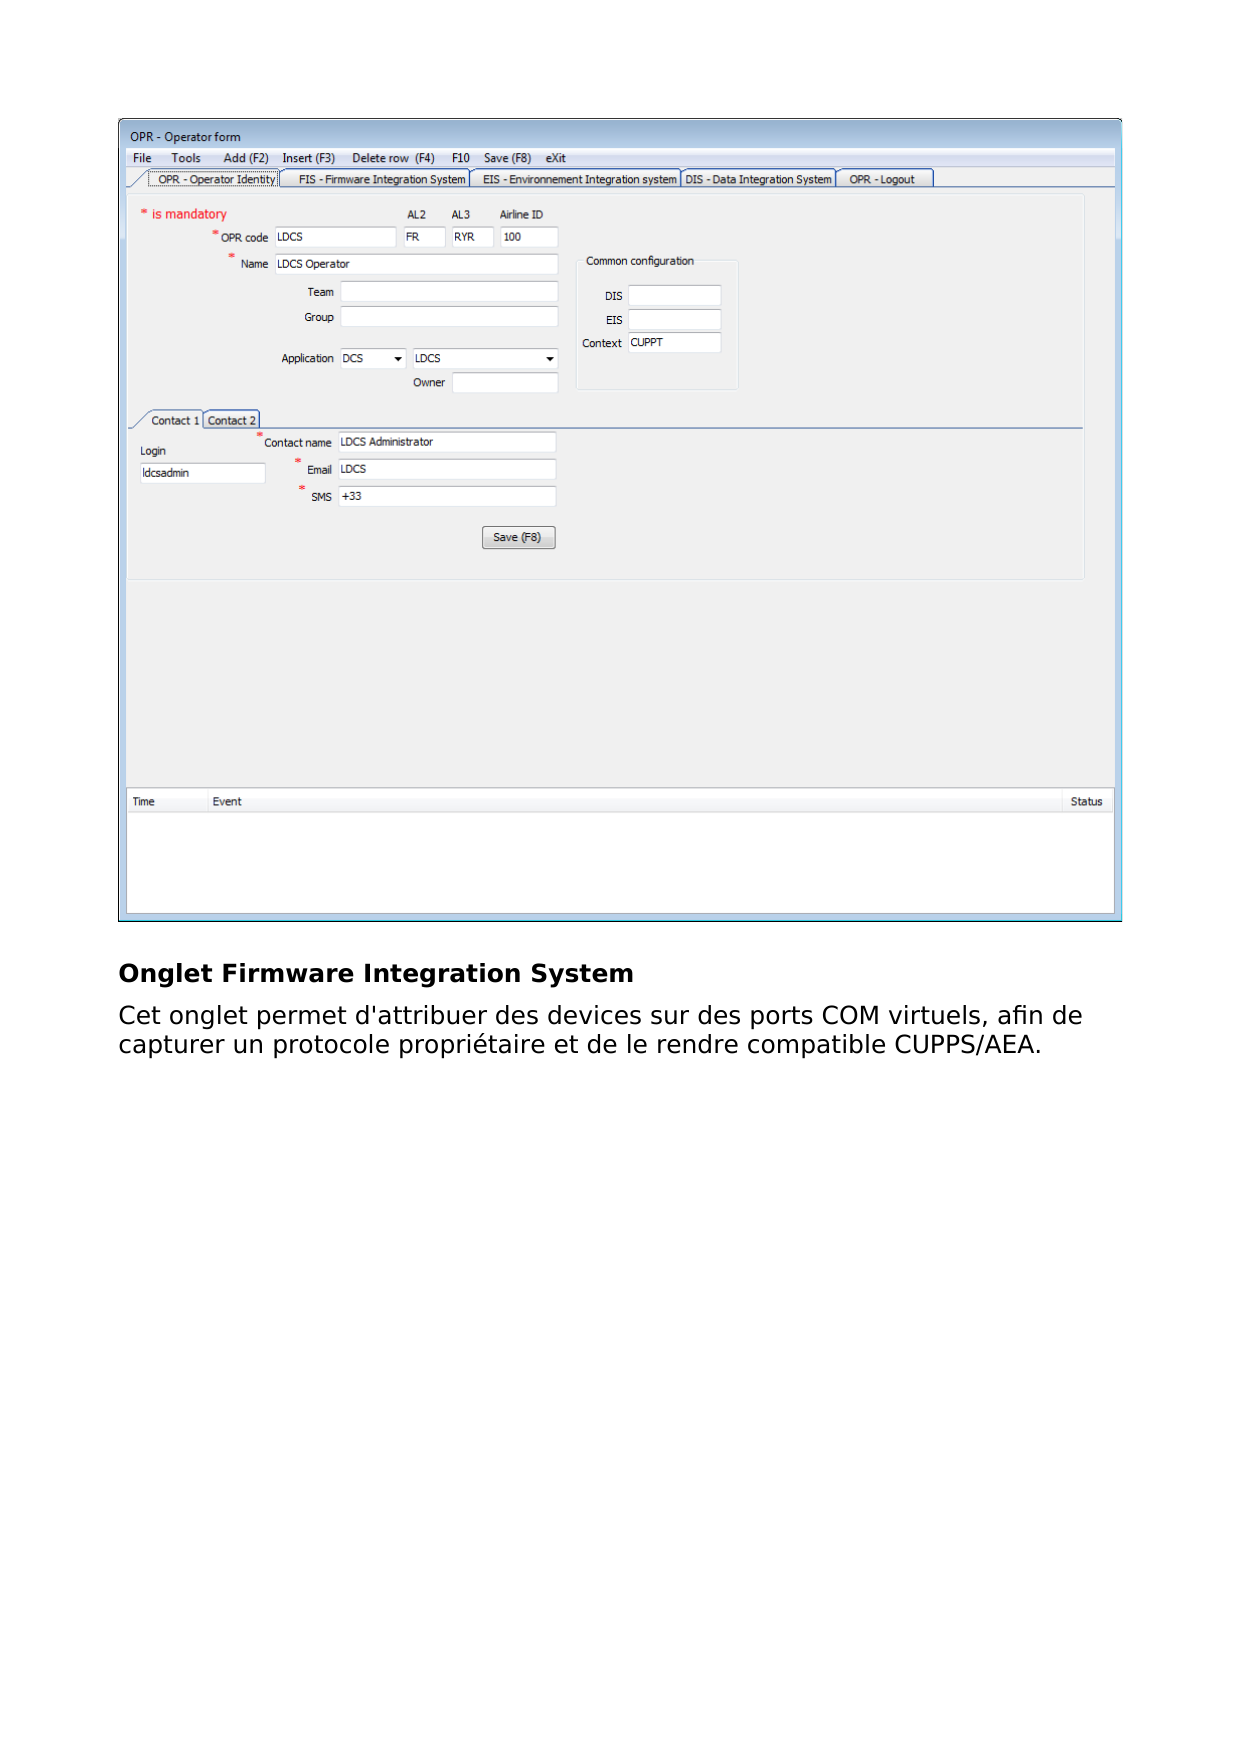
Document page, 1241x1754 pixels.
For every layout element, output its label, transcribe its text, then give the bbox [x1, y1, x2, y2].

picture [118, 118, 1123, 922]
subtitle Onglet Firmware Integration System [118, 959, 1122, 989]
text Cet onglet permet d'attribuer des devices sur des ports COM virtuels, afin de capturer un protocole propriétaire et de le rendre compatible CUPPS/AEA. [118, 1001, 1122, 1059]
